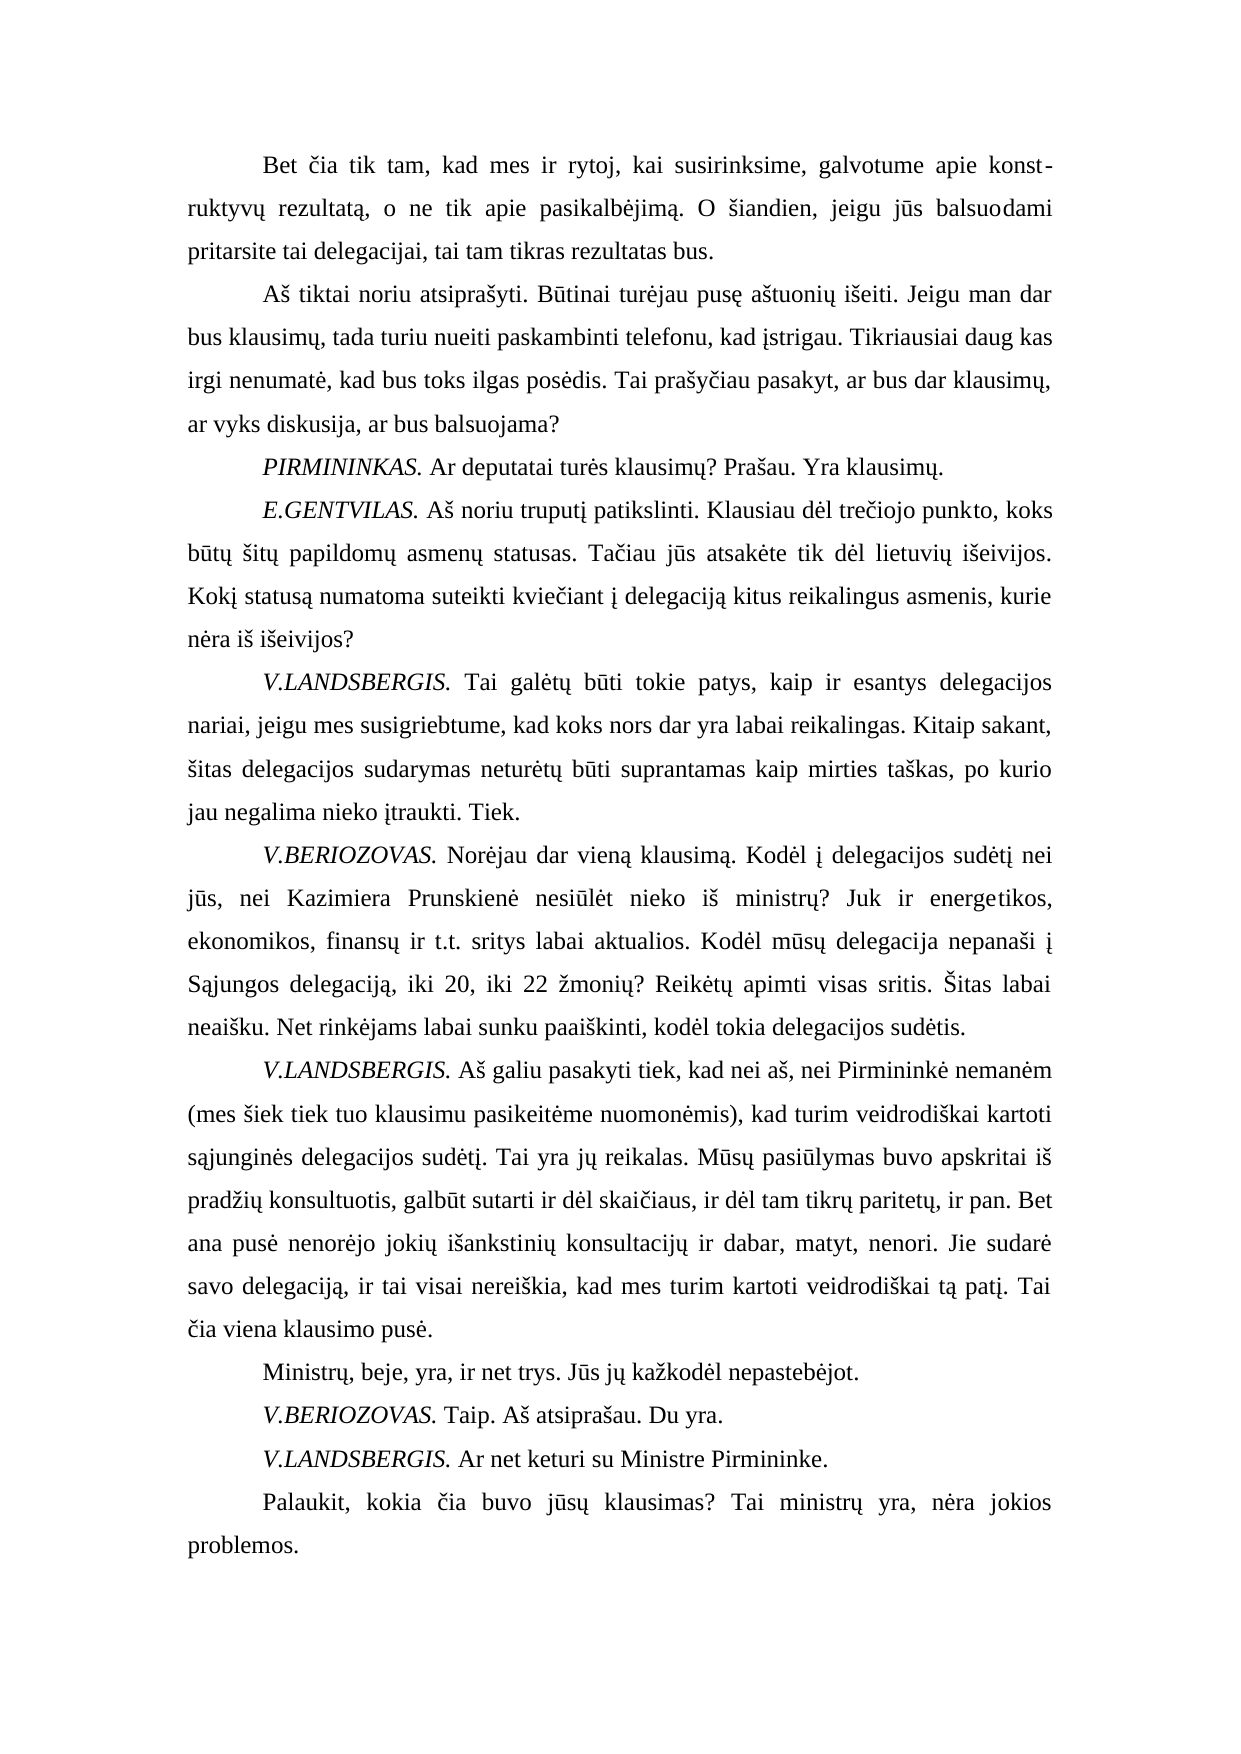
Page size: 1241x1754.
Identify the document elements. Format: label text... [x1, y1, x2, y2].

text E.GENTVILAS. Aš noriu truputį patikslinti. Klausiau dėl trečiojo punk­to, koks būtų šitų papildomų asmenų statusas. Tačiau jūs atsakėte tik dėl lietuvių išeivijos. Kokį statusą numatoma suteikti kviečiant į delegaciją kitus reikalingus asmenis, kurie nėra iš išeivijos? [187, 495, 1053, 653]
text Palaukit, kokia čia buvo jūsų klausimas? Tai ministrų yra, nėra jokios problemos. [187, 1487, 1053, 1559]
text V.BERIOZOVAS. Taip. Aš atsiprašau. Du yra. [187, 1401, 1053, 1429]
text Bet čia tik tam, kad mes ir rytoj, kai susirinksime, galvotume apie konst­ruktyvų rezultatą, o ne tik apie pasikalbėjimą. O šiandien, jeigu jūs balsuo­dami pritarsite tai delegacijai, tai tam tikras rezultatas bus. [187, 150, 1053, 265]
text PIRMININKAS. Ar deputatai turės klausimų? Prašau. Yra klausimų. [187, 452, 1053, 481]
text V.LANDSBERGIS. Tai galėtų būti tokie patys, kaip ir esantys delegacijos nariai, jeigu mes susigriebtume, kad koks nors dar yra labai reikalingas. Kitaip sakant, šitas delegacijos sudarymas neturėtų būti suprantamas kaip mirties taškas, po kurio jau negalima nieko įtraukti. Tiek. [187, 667, 1053, 826]
text Ministrų, beje, yra, ir net trys. Jūs jų kažkodėl nepastebėjot. [187, 1357, 1053, 1386]
text V.BERIOZOVAS. Norėjau dar vieną klausimą. Kodėl į delegacijos sudėtį nei jūs, nei Kazimiera Prunskienė nesiūlėt nieko iš ministrų? Juk ir energe­tikos, ekonomikos, finansų ir t.t. sritys labai aktualios. Kodėl mūsų delegaci­ja nepanaši į Sąjungos delegaciją, iki 20, iki 22 žmonių? Reikėtų apimti visas sritis. Šitas labai neaišku. Net rinkėjams labai sunku paaiškinti, kodėl tokia delegacijos sudėtis. [187, 840, 1053, 1041]
text V.LANDSBERGIS. Aš galiu pasakyti tiek, kad nei aš, nei Pirmininkė nemanėm (mes šiek tiek tuo klausimu pasikeitėme nuomonėmis), kad turim veidrodiškai kartoti sąjunginės delegacijos sudėtį. Tai yra jų reikalas. Mūsų pasiūlymas buvo apskritai iš pradžių konsultuotis, galbūt sutarti ir dėl skai­čiaus, ir dėl tam tikrų paritetų, ir pan. Bet ana pusė nenorėjo jokių išanksti­nių konsultacijų ir dabar, matyt, nenori. Jie sudarė savo delegaciją, ir tai visai nereiškia, kad mes turim kartoti veidrodiškai tą patį. Tai čia viena klausimo pusė. [187, 1056, 1053, 1343]
text V.LANDSBERGIS. Ar net keturi su Ministre Pirmininke. [187, 1444, 1053, 1472]
text Aš tiktai noriu atsiprašyti. Būtinai turėjau pusę aštuonių išeiti. Jeigu man dar bus klausimų, tada turiu nueiti paskambinti telefonu, kad įstrigau. Tik­riausiai daug kas irgi nenumatė, kad bus toks ilgas posėdis. Tai prašyčiau pasakyt, ar bus dar klausimų, ar vyks diskusija, ar bus balsuojama? [187, 279, 1053, 437]
